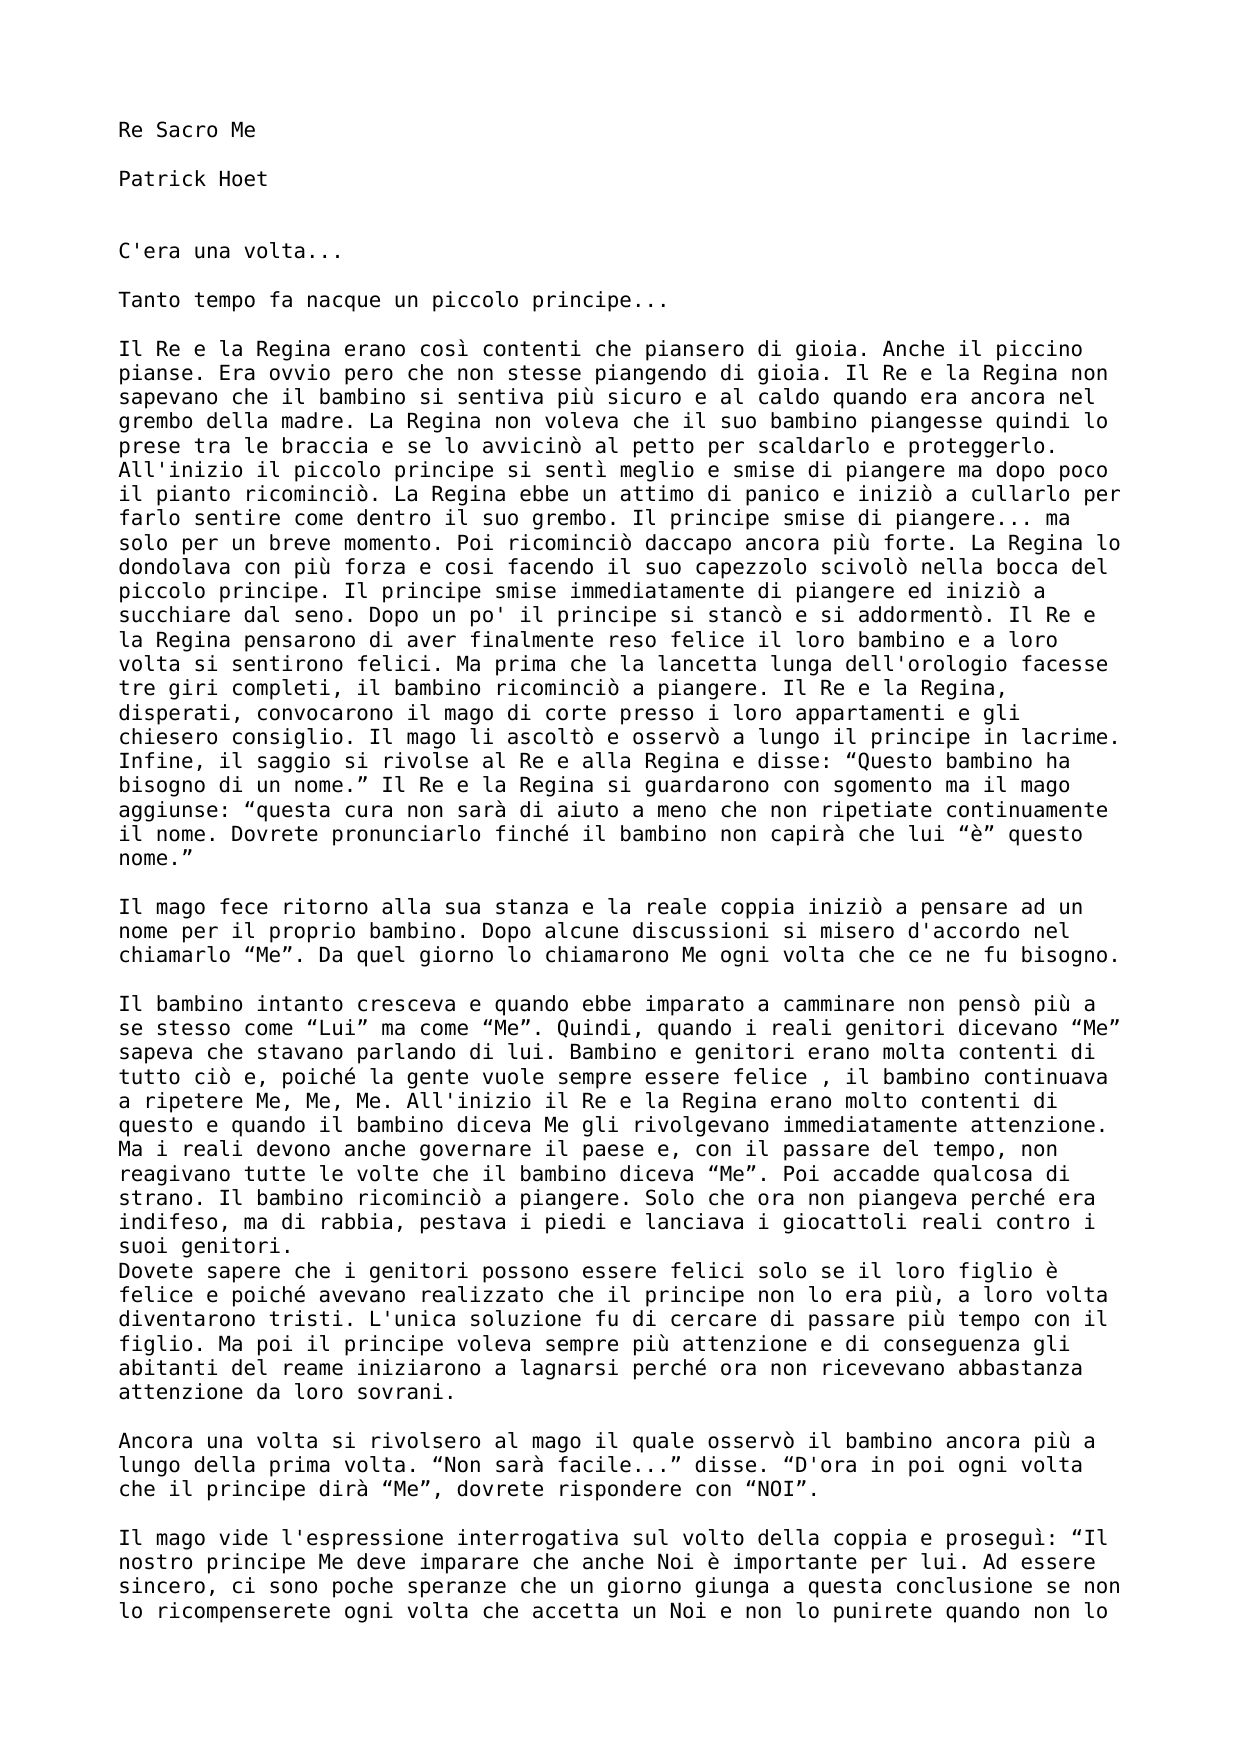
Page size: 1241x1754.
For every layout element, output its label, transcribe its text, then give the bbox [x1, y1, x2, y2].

text Il Re e la Regina erano così contenti che piansero di gioia. Anche il piccino pianse. Era ovvio pero che non stesse piangendo di gioia. Il Re e la Regina non sapevano che il bambino si sentiva più sicuro e al caldo quando era ancora nel grembo della madre. La Regina non voleva che il suo bambino piangesse quindi lo prese tra le braccia e se lo avvicinò al petto per scaldarlo e proteggerlo. All'inizio il piccolo principe si sentì meglio e smise di piangere ma dopo poco il pianto ricominciò. La Regina ebbe un attimo di panico e iniziò a cullarlo per farlo sentire come dentro il suo grembo. Il principe smise di piangere... ma solo per un breve momento. Poi ricominciò daccapo ancora più forte. La Regina lo dondolava con più forza e cosi facendo il suo capezzolo scivolò nella bocca del piccolo principe. Il principe smise immediatamente di piangere ed iniziò a succhiare dal seno. Dopo un po' il principe si stancò e si addormentò. Il Re e la Regina pensarono di aver finalmente reso felice il loro bambino e a loro volta si sentirono felici. Ma prima che la lancetta lunga dell'orologio facesse tre giri completi, il bambino ricominciò a piangere. Il Re e la Regina, disperati, convocarono il mago di corte presso i loro appartamenti e gli chiesero consiglio. Il mago li ascoltò e osservò a lungo il principe in lacrime. Infine, il saggio si rivolse al Re e alla Regina e disse: “Questo bambino ha bisogno di un nome.” Il Re e la Regina si guardarono con sgomento ma il mago aggiunse: “questa cura non sarà di aiuto a meno che non ripetiate continuamente il nome. Dovrete pronunciarlo finché il bambino non capirà che lui “è” questo nome.” [118, 337, 1122, 871]
text Il mago vide l'espressione interrogativa sul volto della coppia e proseguì: “Il nostro principe Me deve imparare che anche Noi è importante per lui. Ad essere sincero, ci sono poche speranze che un giorno giunga a questa conclusione se non lo ricompenserete ogni volta che accetta un Noi e non lo punirete quando non lo [118, 1526, 1122, 1623]
text Il mago fece ritorno alla sua stanza e la reale coppia iniziò a pensare ad un nome per il proprio bambino. Dopo alcune discussioni si misero d'accordo nel chiamarlo “Me”. Da quel giorno lo chiamarono Me ogni volta che ce ne fu bisogno. [118, 895, 1122, 968]
text Tanto tempo fa nacque un piccolo principe... [118, 288, 1122, 312]
text C'era una volta... [118, 239, 1122, 264]
text Re Sacro Me [118, 118, 1122, 142]
text Dovete sapere che i genitori possono essere felici solo se il loro figlio è felice e poiché avevano realizzato che il principe non lo era più, a loro volta diventarono tristi. L'unica soluzione fu di cercare di passare più tempo con il figlio. Ma poi il principe voleva sempre più attenzione e di conseguenza gli abitanti del reame iniziarono a lagnarsi perché ora non ricevevano abbastanza attenzione da loro sovrani. [118, 1259, 1122, 1404]
text Patrick Hoet [118, 167, 1122, 191]
text Il bambino intanto cresceva e quando ebbe imparato a camminare non pensò più a se stesso come “Lui” ma come “Me”. Quindi, quando i reali genitori dicevano “Me” sapeva che stavano parlando di lui. Bambino e genitori erano molta contenti di tutto ciò e, poiché la gente vuole sempre essere felice , il bambino continuava a ripetere Me, Me, Me. All'inizio il Re e la Regina erano molto contenti di questo e quando il bambino diceva Me gli rivolgevano immediatamente attenzione. Ma i reali devono anche governare il paese e, con il passare del tempo, non reagivano tutte le volte che il bambino diceva “Me”. Poi accadde qualcosa di strano. Il bambino ricominciò a piangere. Solo che ora non piangeva perché era indifeso, ma di rabbia, pestava i piedi e lanciava i giocattoli reali contro i suoi genitori. [118, 992, 1122, 1259]
text Ancora una volta si rivolsero al mago il quale osservò il bambino ancora più a lungo della prima volta. “Non sarà facile...” disse. “D'ora in poi ogni volta che il principe dirà “Me”, dovrete rispondere con “NOI”. [118, 1429, 1122, 1502]
